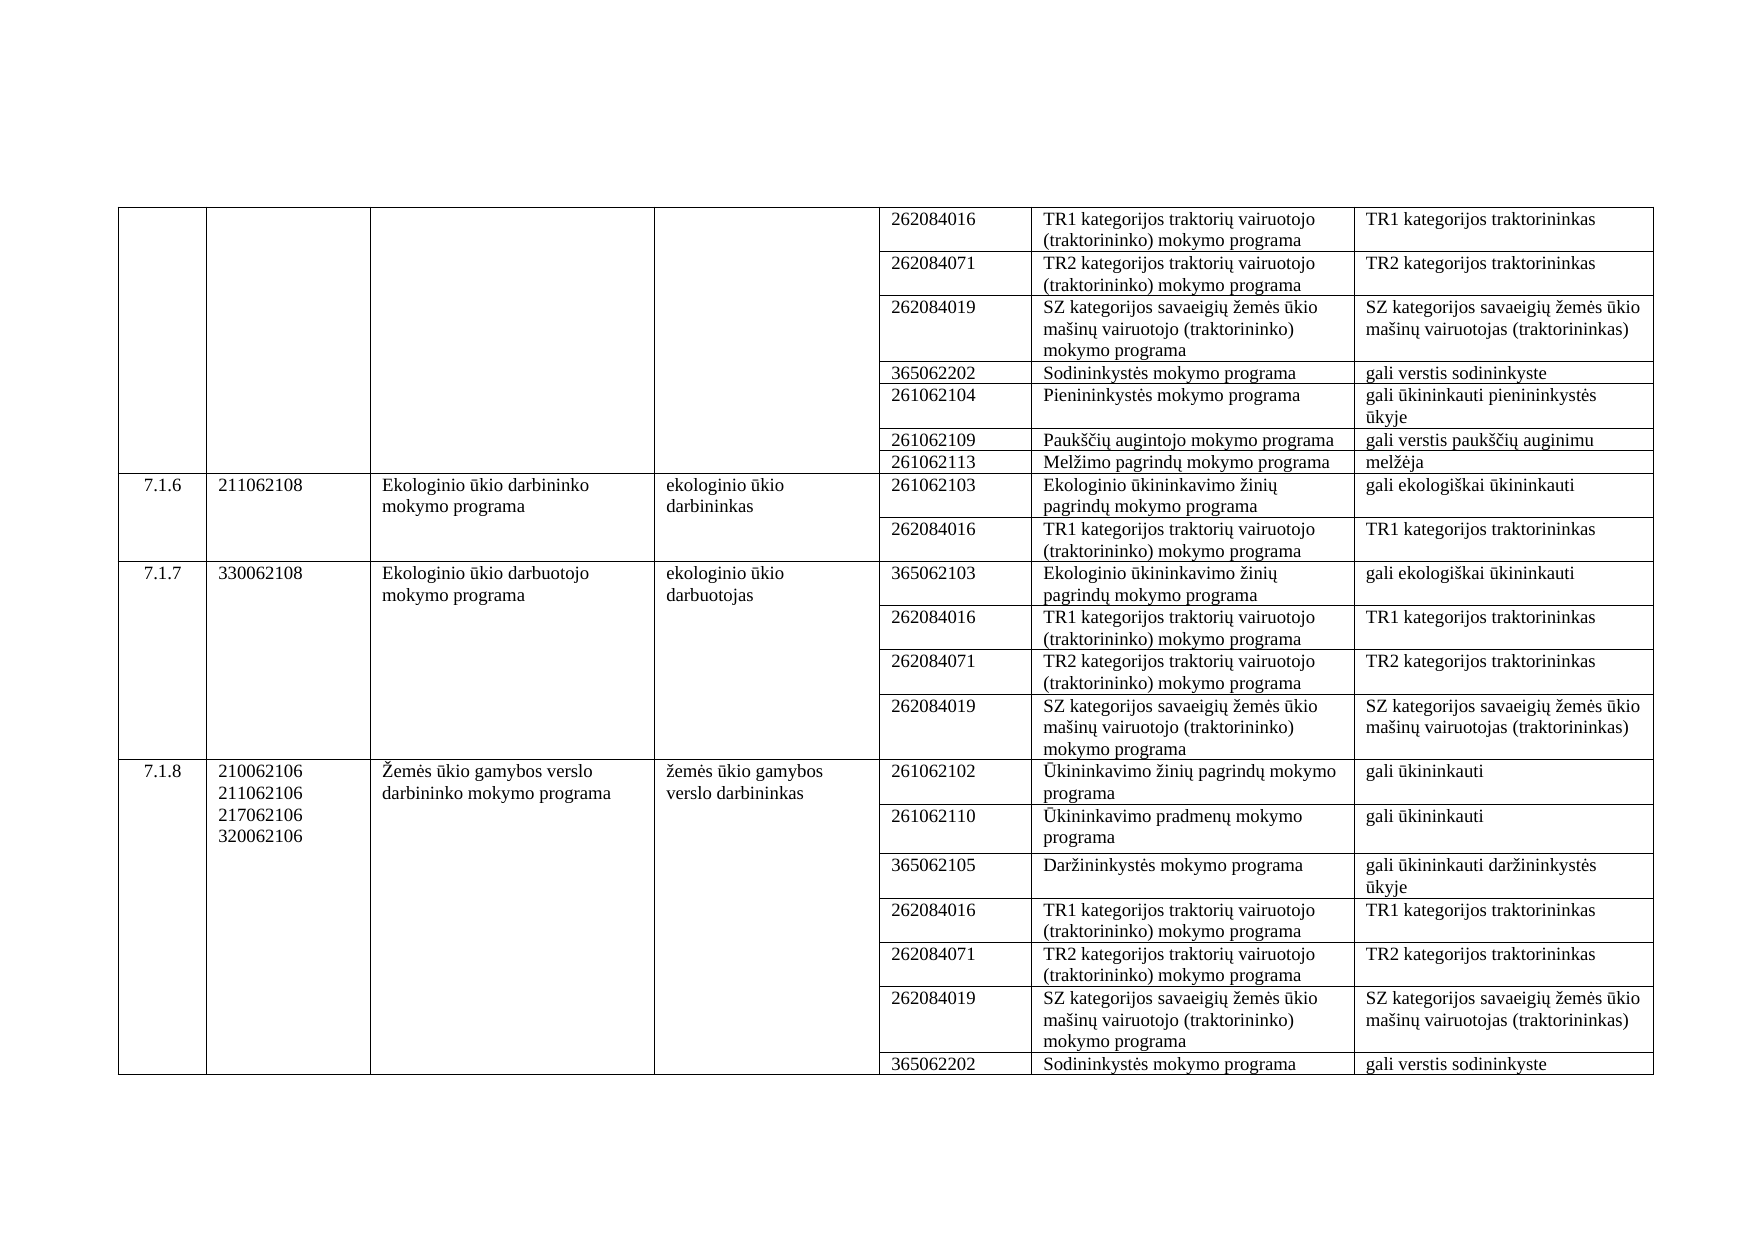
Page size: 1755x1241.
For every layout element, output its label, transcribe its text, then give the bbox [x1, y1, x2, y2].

table_cell [655, 208, 879, 473]
table_cell ekologinio ūkio darbuotojas [655, 562, 879, 759]
table_cell 365062202 [880, 1053, 1031, 1074]
table_cell gali ekologiškai ūkininkauti [1355, 562, 1653, 605]
table_cell [371, 208, 654, 473]
table_cell 7.1.6 [119, 474, 206, 561]
table_cell gali verstis paukščių auginimu [1355, 429, 1653, 450]
table_cell 261062113 [880, 451, 1031, 473]
table_cell SZ kategorijos savaeigių žemės ūkio mašinų vairuotojo (traktorininko) mokymo programa [1032, 987, 1354, 1052]
table_cell 330062108 [207, 562, 370, 759]
table_cell 262084019 [880, 987, 1031, 1052]
table_cell 262084016 [880, 899, 1031, 942]
table_cell Sodininkystės mokymo programa [1032, 362, 1354, 383]
table_cell žemės ūkio gamybos verslo darbininkas [655, 760, 879, 1074]
table_cell Ekologinio ūkininkavimo žinių pagrindų mokymo programa [1032, 474, 1354, 517]
table_cell SZ kategorijos savaeigių žemės ūkio mašinų vairuotojas (traktorininkas) [1355, 695, 1653, 759]
table_cell TR1 kategorijos traktorių vairuotojo (traktorininko) mokymo programa [1032, 899, 1354, 942]
table_cell 262084071 [880, 252, 1031, 295]
table_cell TR1 kategorijos traktorininkas [1355, 899, 1653, 942]
table_cell TR1 kategorijos traktorių vairuotojo (traktorininko) mokymo programa [1032, 606, 1354, 649]
table_cell ekologinio ūkio darbininkas [655, 474, 879, 561]
table_cell 262084016 [880, 518, 1031, 561]
table_cell 365062103 [880, 562, 1031, 605]
table_cell [119, 208, 206, 473]
table_cell TR1 kategorijos traktorininkas [1355, 208, 1653, 251]
table_cell 262084016 [880, 606, 1031, 649]
table_cell 365062202 [880, 362, 1031, 383]
table_cell 262084071 [880, 943, 1031, 986]
table_cell 7.1.8 [119, 760, 206, 1074]
table_cell Daržininkystės mokymo programa [1032, 854, 1354, 897]
table_cell 211062108 [207, 474, 370, 561]
table_cell 262084016 [880, 208, 1031, 251]
table_cell TR2 kategorijos traktorių vairuotojo (traktorininko) mokymo programa [1032, 943, 1354, 986]
table_cell gali ekologiškai ūkininkauti [1355, 474, 1653, 517]
table_cell gali ūkininkauti [1355, 805, 1653, 853]
table_cell 261062110 [880, 805, 1031, 853]
table_cell 262084071 [880, 650, 1031, 693]
table_cell SZ kategorijos savaeigių žemės ūkio mašinų vairuotojo (traktorininko) mokymo programa [1032, 296, 1354, 361]
table_cell SZ kategorijos savaeigių žemės ūkio mašinų vairuotojas (traktorininkas) [1355, 987, 1653, 1052]
table_cell Pienininkystės mokymo programa [1032, 384, 1354, 427]
table_cell 261062109 [880, 429, 1031, 450]
table_cell TR1 kategorijos traktorininkas [1355, 518, 1653, 561]
table_cell SZ kategorijos savaeigių žemės ūkio mašinų vairuotojas (traktorininkas) [1355, 296, 1653, 361]
table_cell Ūkininkavimo pradmenų mokymo programa [1032, 805, 1354, 853]
table_cell Ūkininkavimo žinių pagrindų mokymo programa [1032, 760, 1354, 803]
table_cell TR1 kategorijos traktorių vairuotojo (traktorininko) mokymo programa [1032, 518, 1354, 561]
table_cell TR2 kategorijos traktorių vairuotojo (traktorininko) mokymo programa [1032, 252, 1354, 295]
table_cell TR2 kategorijos traktorių vairuotojo (traktorininko) mokymo programa [1032, 650, 1354, 693]
table_cell gali verstis sodininkyste [1355, 362, 1653, 383]
table_cell 7.1.7 [119, 562, 206, 759]
table_cell TR1 kategorijos traktorių vairuotojo (traktorininko) mokymo programa [1032, 208, 1354, 251]
table_cell TR2 kategorijos traktorininkas [1355, 252, 1653, 295]
table_cell gali ūkininkauti [1355, 760, 1653, 803]
table_cell [207, 208, 370, 473]
table_cell 210062106 211062106 217062106 320062106 [207, 760, 370, 1074]
table_cell TR2 kategorijos traktorininkas [1355, 650, 1653, 693]
table_cell Sodininkystės mokymo programa [1032, 1053, 1354, 1074]
table_cell 262084019 [880, 296, 1031, 361]
table_cell TR2 kategorijos traktorininkas [1355, 943, 1653, 986]
table_cell Ekologinio ūkio darbininko mokymo programa [371, 474, 654, 561]
table_cell gali ūkininkauti pienininkystės ūkyje [1355, 384, 1653, 427]
table_cell 365062105 [880, 854, 1031, 897]
table_cell 262084019 [880, 695, 1031, 759]
table_cell Melžimo pagrindų mokymo programa [1032, 451, 1354, 473]
table_cell gali verstis sodininkyste [1355, 1053, 1653, 1074]
table_cell SZ kategorijos savaeigių žemės ūkio mašinų vairuotojo (traktorininko) mokymo programa [1032, 695, 1354, 759]
table_cell TR1 kategorijos traktorininkas [1355, 606, 1653, 649]
table_cell Paukščių augintojo mokymo programa [1032, 429, 1354, 450]
table_cell Žemės ūkio gamybos verslo darbininko mokymo programa [371, 760, 654, 1074]
table_cell 261062102 [880, 760, 1031, 803]
table_cell melžėja [1355, 451, 1653, 473]
table_cell 261062104 [880, 384, 1031, 427]
table_cell 261062103 [880, 474, 1031, 517]
table_cell Ekologinio ūkininkavimo žinių pagrindų mokymo programa [1032, 562, 1354, 605]
table_cell Ekologinio ūkio darbuotojo mokymo programa [371, 562, 654, 759]
table_cell gali ūkininkauti daržininkystės ūkyje [1355, 854, 1653, 897]
